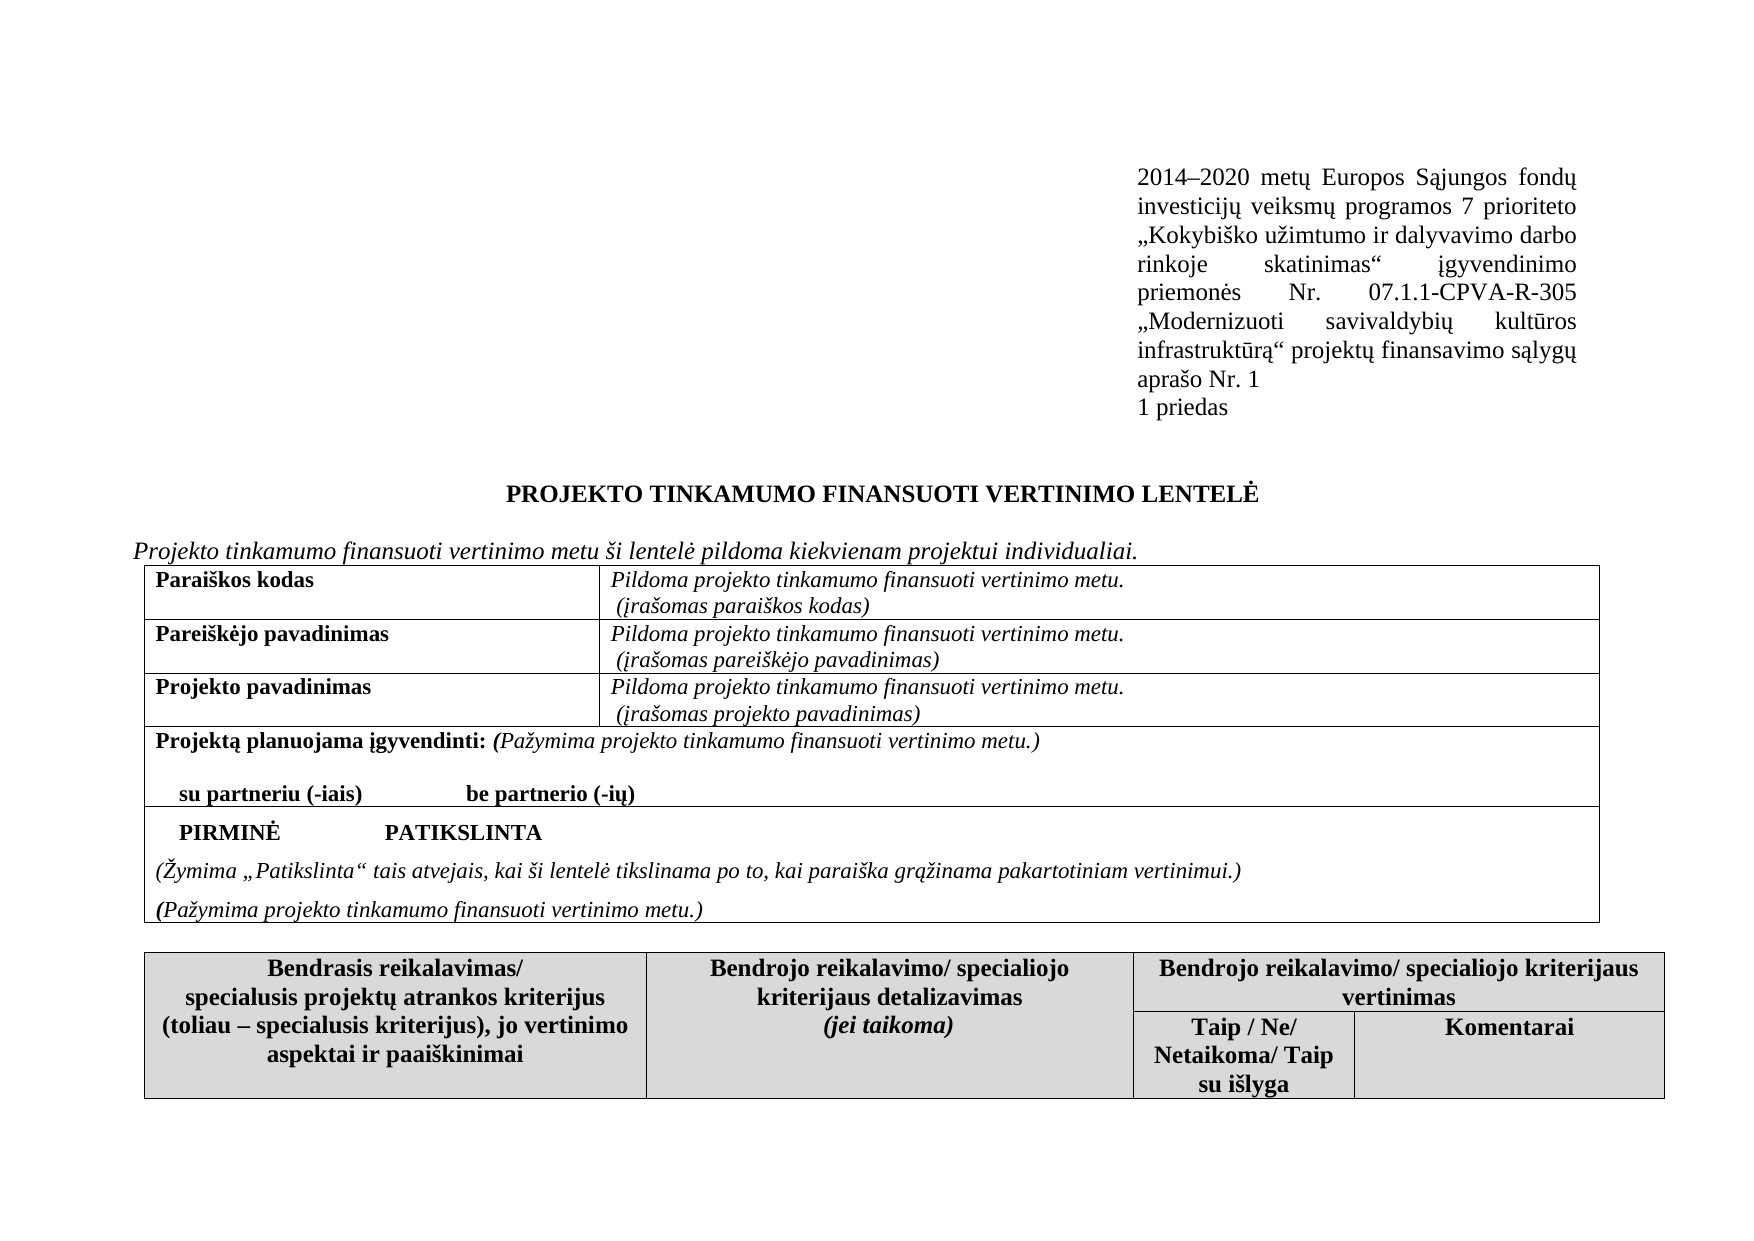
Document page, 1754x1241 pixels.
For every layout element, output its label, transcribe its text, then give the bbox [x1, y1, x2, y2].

table_header Pildoma projekto tinkamumo finansuoti vertinimo metu. (įrašomas paraiškos kodas) [600, 566, 1599, 619]
table_header Bendrojo reikalavimo/ specialiojo kriterijaus vertinimas [1134, 953, 1664, 1011]
table_cell Taip / Ne/ Netaikoma/ Taip su išlyga [1134, 1012, 1354, 1098]
table_cell Projekto pavadinimas [145, 674, 599, 726]
table_cell Pildoma projekto tinkamumo finansuoti vertinimo metu. (įrašomas pareiškėjo pavadinimas) [600, 620, 1599, 672]
table_cell  PIRMINĖ PATIKSLINTA (Žymima „Patikslinta“ tais atvejais, kai ši lentelė tikslinama po to, kai paraiška grąžinama pakartotiniam vertinimui.) (Pažymima projekto tinkamumo finansuoti vertinimo metu.) [145, 807, 1599, 922]
table_cell Komentarai [1355, 1012, 1664, 1098]
table_cell Projektą planuojama įgyvendinti: (Pažymima projekto tinkamumo finansuoti vertinimo metu.)  su partneriu (-iais)  be partnerio (-ių) [145, 727, 1599, 806]
text PROJEKTO TINKAMUMO FINANSUOTI VERTINIMO LENTELĖ [118, 479, 1577, 507]
table_header Paraiškos kodas [145, 566, 599, 619]
table_header Bendrojo reikalavimo/ specialiojo kriterijaus detalizavimas (jei taikoma) [647, 953, 1133, 1098]
table_cell Pildoma projekto tinkamumo finansuoti vertinimo metu. (įrašomas projekto pavadinimas) [600, 674, 1599, 726]
table_cell Pareiškėjo pavadinimas [145, 620, 599, 672]
text 2014–2020 metų Europos Sąjungos fondų investicijų veiksmų programos 7 prioriteto „Kokybiško užimtumo ir dalyvavimo darbo rinkoje skatinimas“ įgyvendinimo priemonės Nr. 07.1.1-CPVA-R-305 „Modernizuoti savivaldybių kultūros infrastruktūrą“ projektų finansavimo sąlygų aprašo Nr. 1 [1137, 162, 1577, 392]
text Projekto tinkamumo finansuoti vertinimo metu ši lentelė pildoma kiekvienam projektui individualiai. [133, 536, 1577, 565]
text 1 priedas [1137, 392, 1577, 421]
table_header Bendrasis reikalavimas/ specialusis projektų atrankos kriterijus (toliau – specialusis kriterijus), jo vertinimo aspektai ir paaiškinimai [145, 953, 646, 1098]
